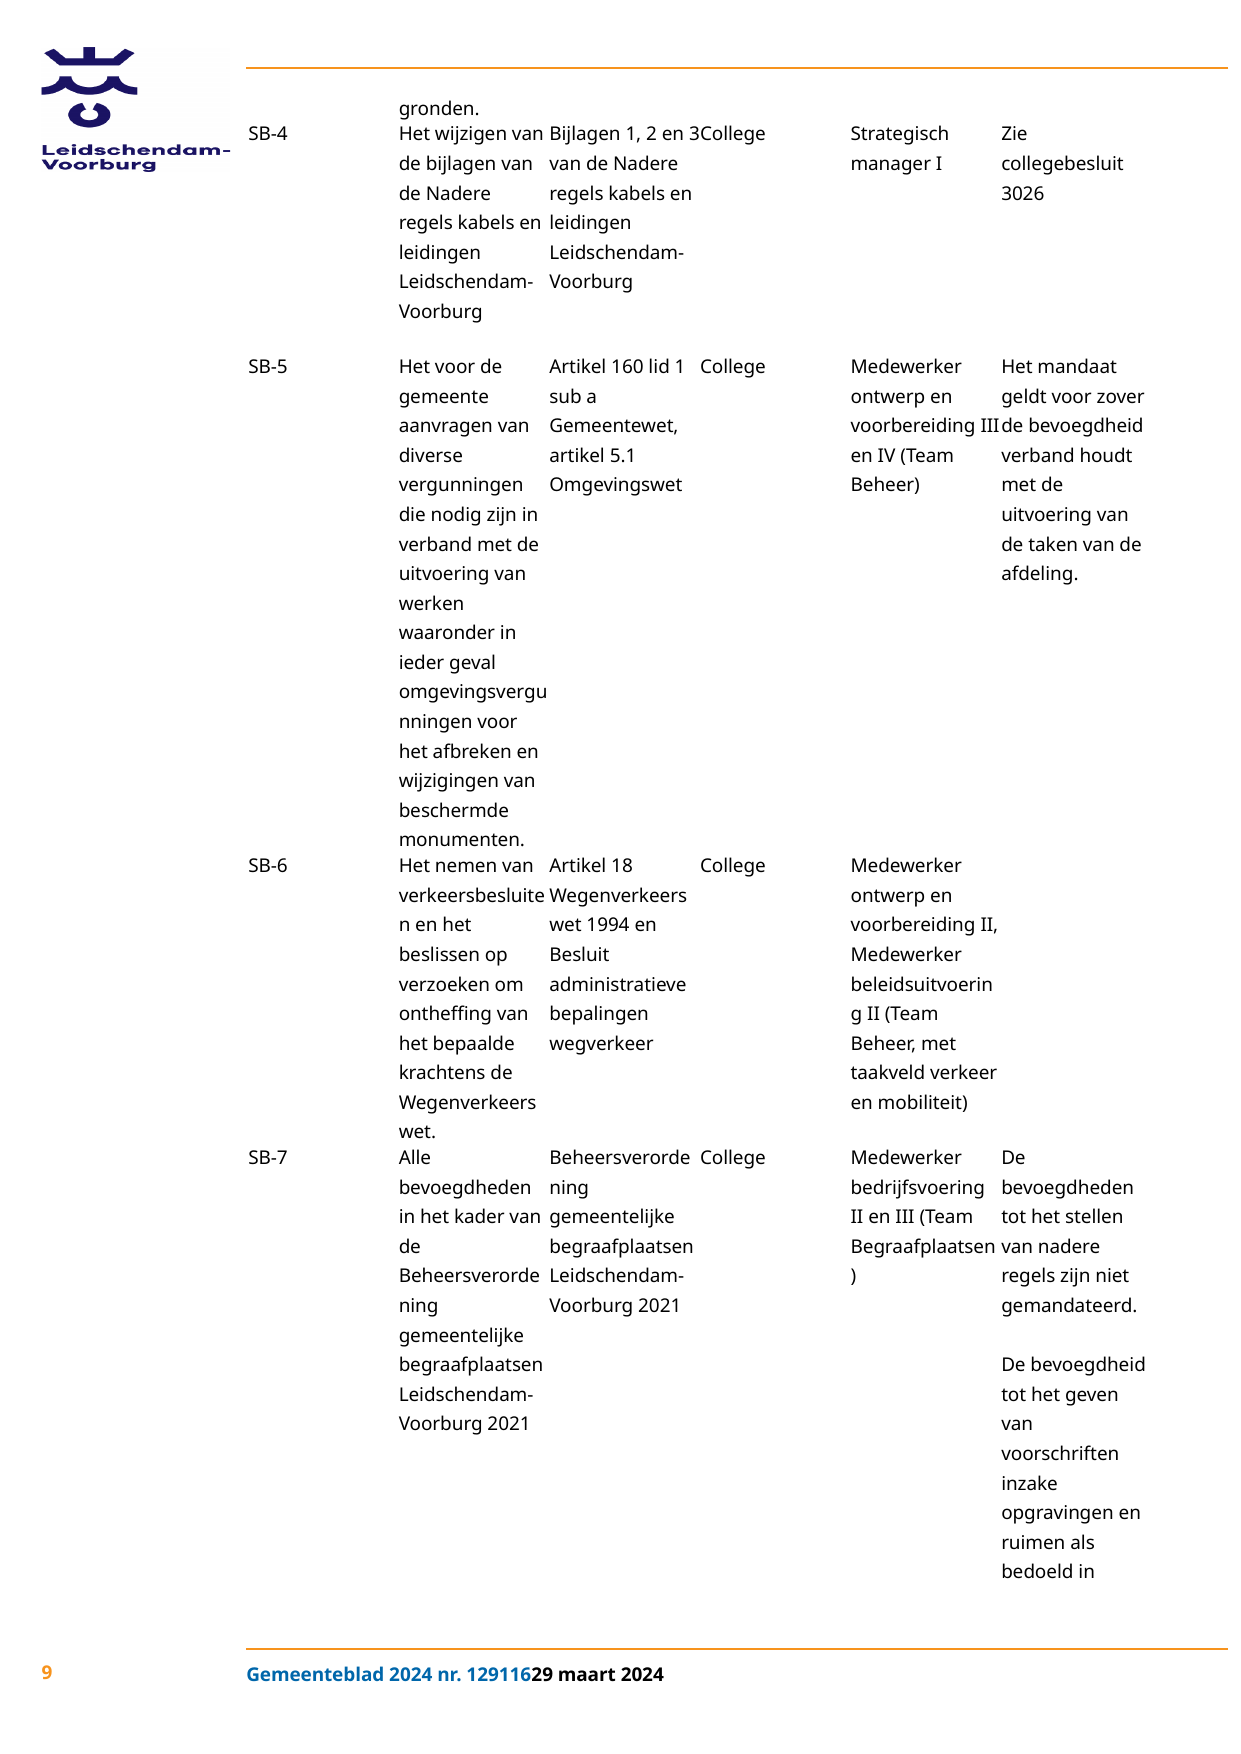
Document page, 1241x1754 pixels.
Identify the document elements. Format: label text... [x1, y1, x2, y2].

table_cell Artikel 160 lid 1 sub a Gemeentewet, artikel 5.1 Omgevingswet [549, 353, 700, 852]
table_cell Beheersverordening gemeentelijke begraafplaatsen Leidschendam-Voorburg 2021 [549, 1144, 700, 1584]
table_cell Bijlagen 1, 2 en 3 van de Nadere regels kabels en leidingen Leidschendam-Voorburg [549, 121, 700, 353]
table_cell Het mandaat geldt voor zover de bevoegdheid verband houdt met de uitvoering van de taken van de afdeling. [1001, 353, 1152, 852]
table_cell [549, 95, 700, 121]
picture [41, 47, 231, 172]
table_cell Medewerker bedrijfsvoering II en III (Team Begraafplaatsen) [850, 1144, 1001, 1584]
table_cell Strategisch manager I [850, 121, 1001, 353]
table_cell SB-4 [248, 121, 398, 353]
table_cell [1001, 853, 1152, 1144]
table_cell Zie collegebesluit 3026 [1001, 121, 1152, 353]
table_cell SB-6 [248, 853, 398, 1144]
table_cell Het nemen van verkeersbesluiten en het beslissen op verzoeken om ontheffing van het bepaalde krachtens de Wegenverkeerswet. [399, 853, 549, 1144]
table_cell [700, 95, 850, 121]
table_cell College [700, 121, 850, 353]
table_cell Het wijzigen van de bijlagen van de Nadere regels kabels en leidingen Leidschendam-Voorburg [399, 121, 549, 353]
table_cell [850, 95, 1001, 121]
table_cell College [700, 353, 850, 852]
table_cell De bevoegdheden tot het stellen van nadere regels zijn niet gemandateerd. De bevoegdheid tot het geven van voorschriften inzake opgravingen en ruimen als bedoeld in [1001, 1144, 1152, 1584]
table_cell gronden. [399, 95, 549, 121]
table_cell SB-5 [248, 353, 398, 852]
table_cell College [700, 853, 850, 1144]
table_cell Medewerker ontwerp en voorbereiding III en IV (Team Beheer) [850, 353, 1001, 852]
table_cell [248, 95, 398, 121]
table_cell Het voor de gemeente aanvragen van diverse vergunningen die nodig zijn in verband met de uitvoering van werken waaronder in ieder geval omgevingsvergunningen voor het afbreken en wijzigingen van beschermde monumenten. [399, 353, 549, 852]
table_cell Medewerker ontwerp en voorbereiding II, Medewerker beleidsuitvoering II (Team Beheer, met taakveld verkeer en mobiliteit) [850, 853, 1001, 1144]
table_cell College [700, 1144, 850, 1584]
table_cell [1001, 95, 1152, 121]
table_cell Alle bevoegdheden in het kader van de Beheersverordening gemeentelijke begraafplaatsen Leidschendam-Voorburg 2021 [399, 1144, 549, 1584]
table_cell Artikel 18 Wegenverkeerswet 1994 en Besluit administratieve bepalingen wegverkeer [549, 853, 700, 1144]
table_cell SB-7 [248, 1144, 398, 1584]
